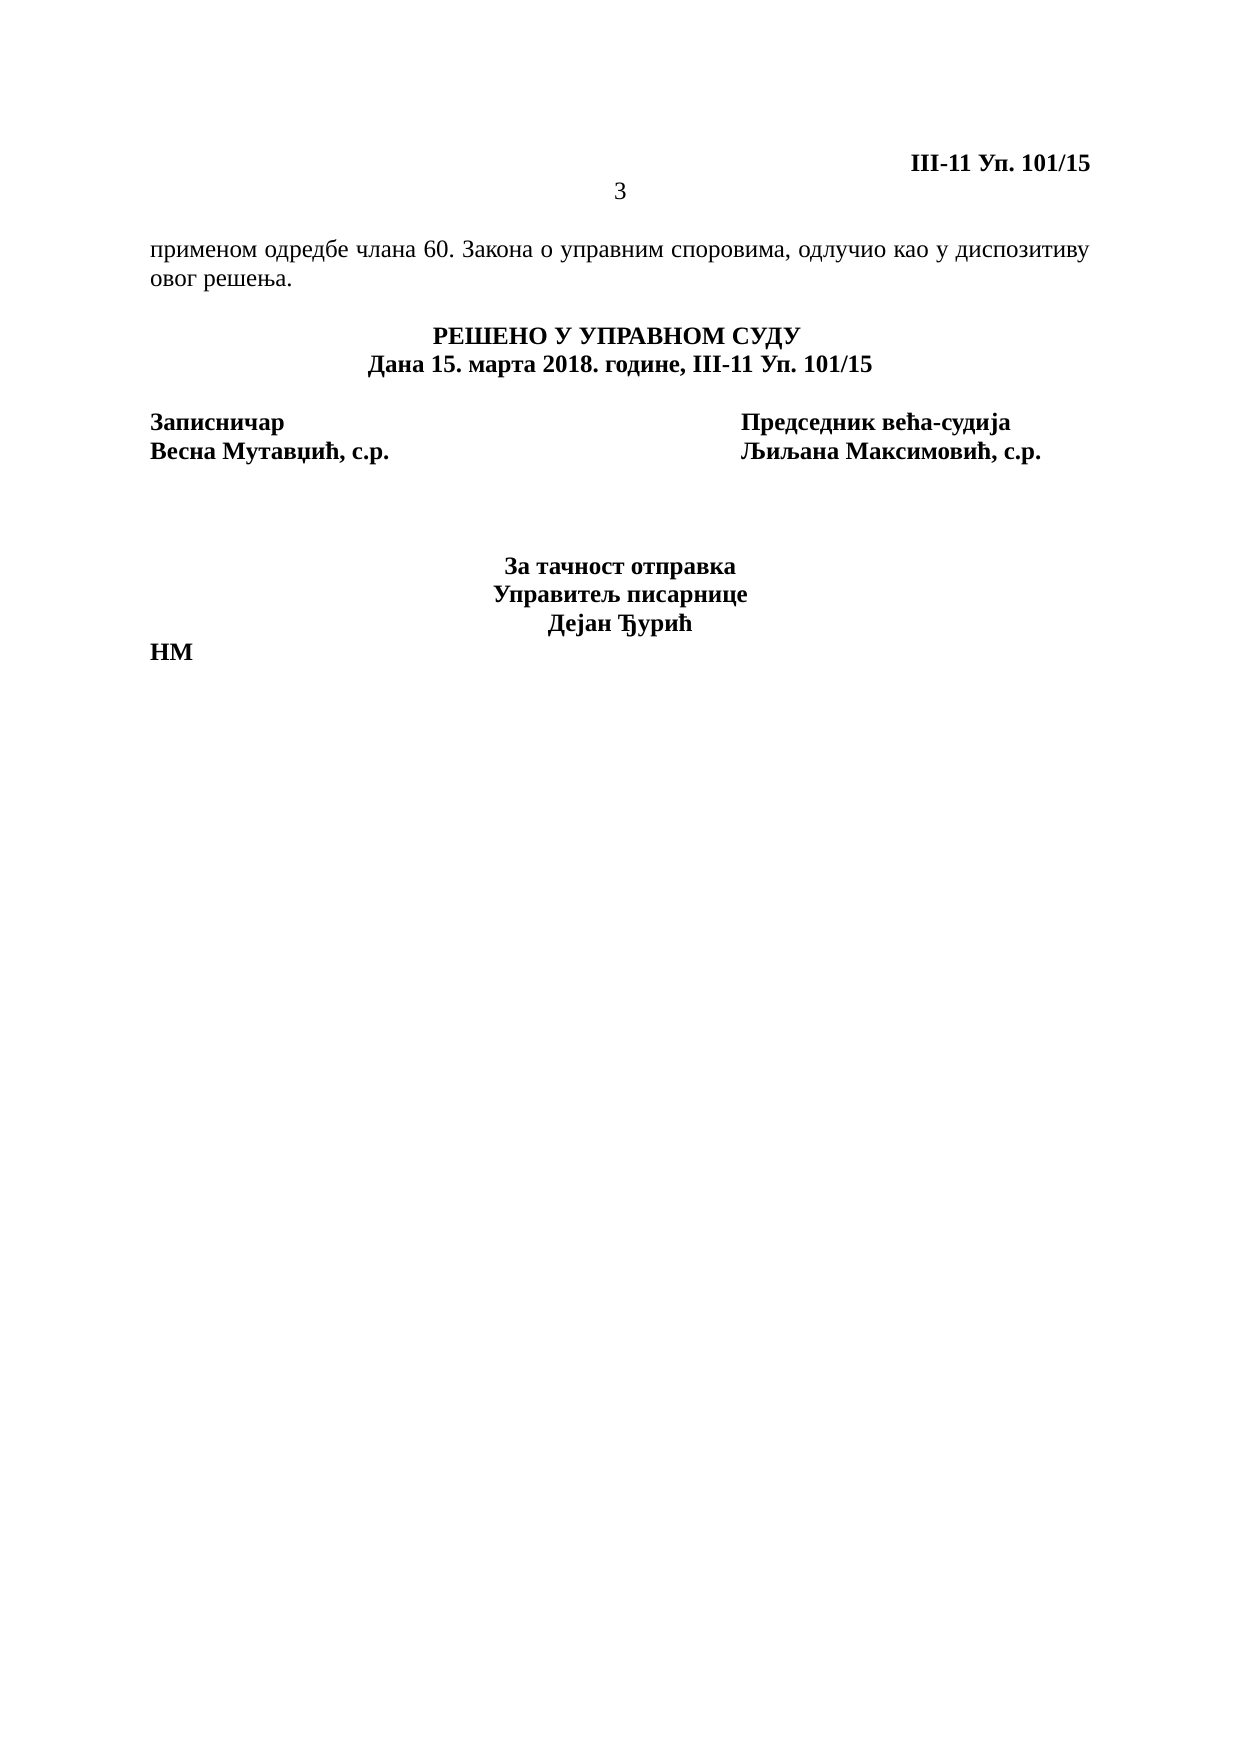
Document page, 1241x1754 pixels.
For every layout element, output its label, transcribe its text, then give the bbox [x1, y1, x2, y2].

text применом одредбе члана 60. Закона о управним споровима, одлучио као у диспозитиву овог решења. [150, 234, 1090, 292]
text Весна Мутавџић, с.р. Љиљана Максимовић, с.р. [150, 436, 1090, 464]
text За тачност отправка [150, 551, 1090, 579]
text Записничар Председник већа-судија [150, 407, 1090, 436]
text НМ [150, 637, 1090, 666]
text Дејан Ђурић [150, 608, 1090, 637]
text Управитељ писарнице [150, 579, 1090, 608]
text РЕШЕНО У УПРАВНОМ СУДУ Дана 15. марта 2018. године, III-11 Уп. 101/15 [150, 321, 1090, 378]
